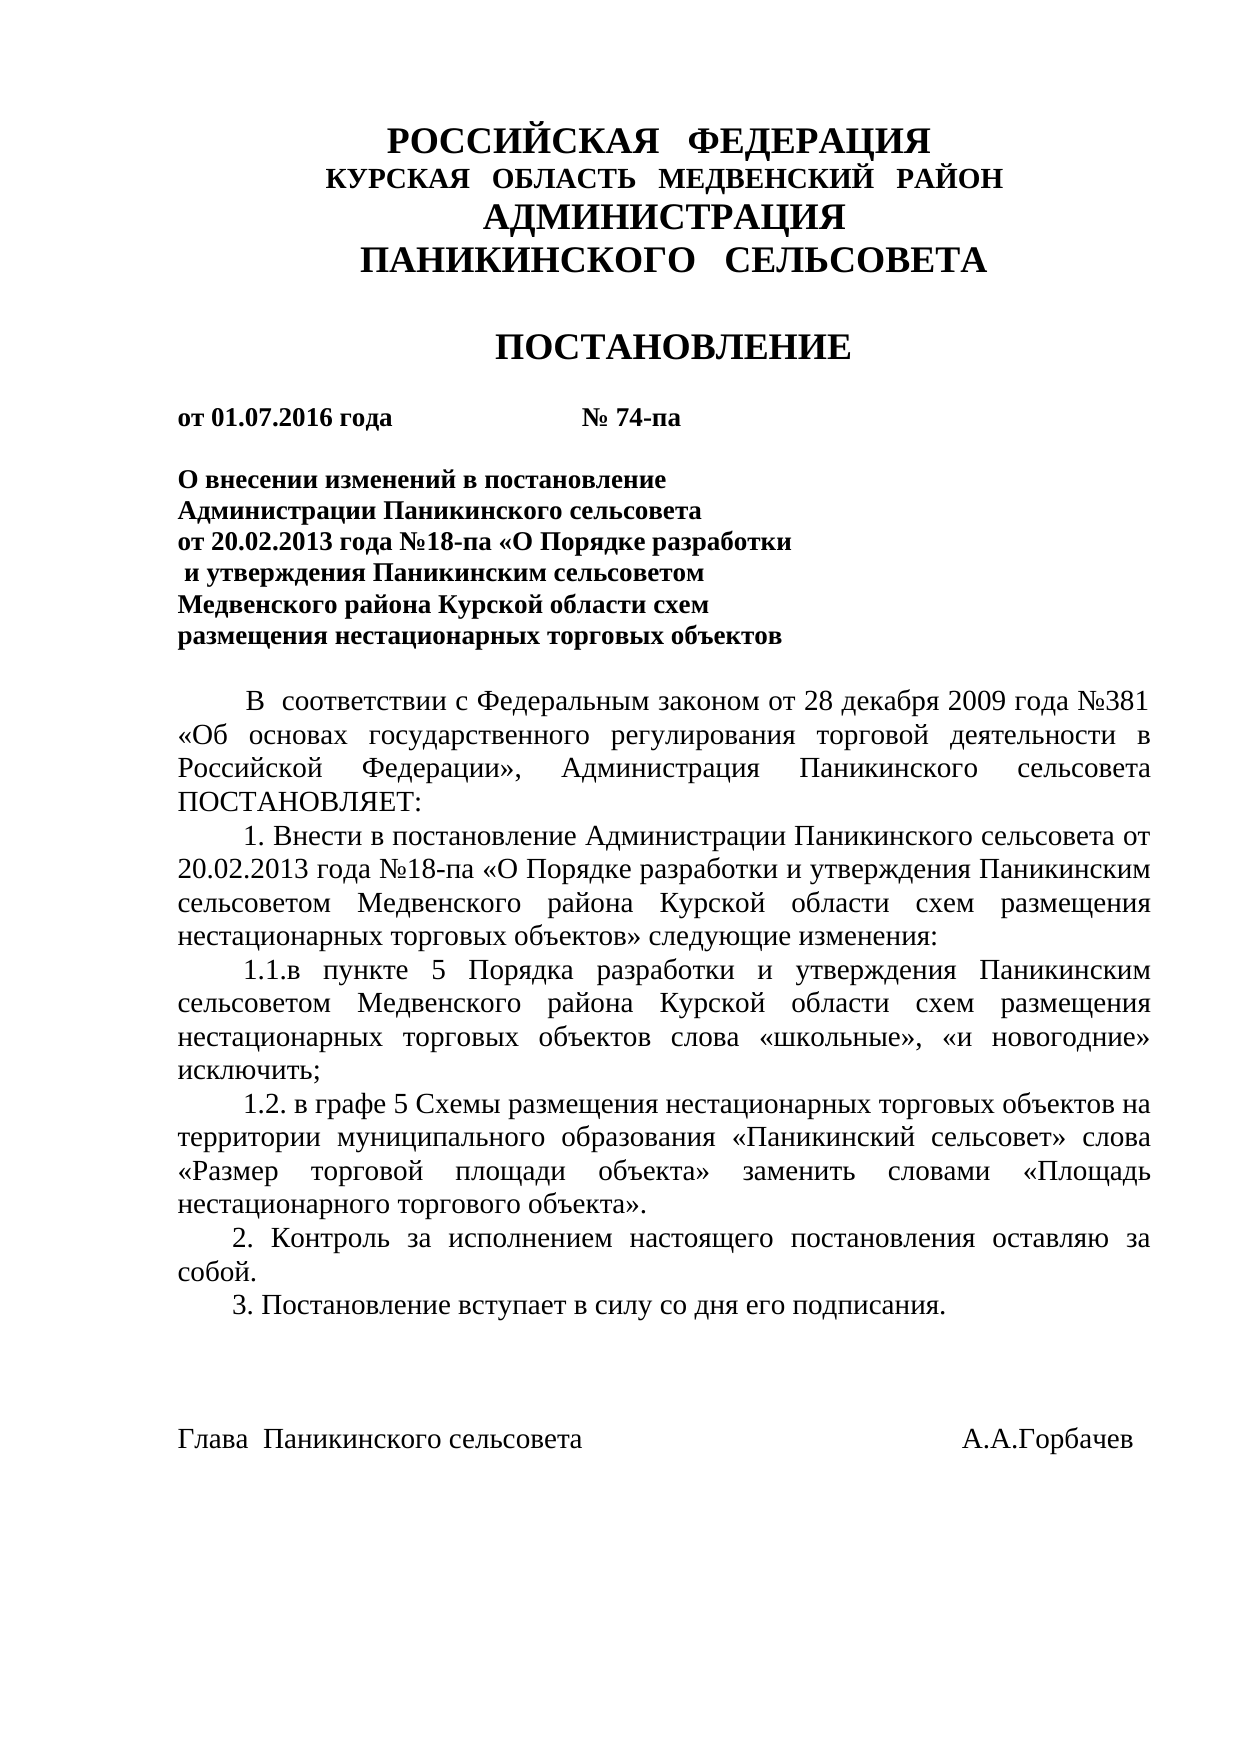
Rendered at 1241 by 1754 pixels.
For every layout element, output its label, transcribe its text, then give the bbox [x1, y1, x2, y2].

text РОССИЙСКАЯ ФЕДЕРАЦИЯ [177, 118, 1152, 161]
text и утверждения Паникинским сельсоветом [177, 557, 1152, 588]
text КУРСКАЯ ОБЛАСТЬ МЕДВЕНСКИЙ РАЙОН [177, 161, 1152, 195]
text от 20.02.2013 года №18-па «О Порядке разработки [177, 525, 1152, 557]
text Медвенского района Курской области схем [177, 588, 1152, 619]
text ПАНИКИНСКОГО СЕЛЬСОВЕТА [177, 238, 1152, 281]
text АДМИНИСТРАЦИЯ [177, 195, 1152, 238]
text ПОСТАНОВЛЕНИЕ [177, 324, 1152, 367]
text 1. Внести в постановление Администрации Паникинского сельсовета от 20.02.2013 года №18-па «О Порядке разработки и утверждения Паникинским сельсоветом Медвенского района Курской области схем размещения нестационарных торговых объектов» следующие изменения: [177, 818, 1152, 952]
text 3. Постановление вступает в силу со дня его подписания. [176, 1287, 1152, 1321]
subtitle от 01.07.2016 года № 74-па [177, 401, 1152, 432]
text размещения нестационарных торговых объектов [177, 619, 1152, 650]
text 1.2. в графе 5 Схемы размещения нестационарных торговых объектов на территории муниципального образования «Паникинский сельсовет» слова «Размер торговой площади объекта» заменить словами «Площадь нестационарного торгового объекта». [177, 1086, 1152, 1220]
text 2. Контроль за исполнением настоящего постановления оставляю за собой. [177, 1220, 1152, 1287]
text О внесении изменений в постановление [177, 463, 1152, 494]
text Администрации Паникинского сельсовета [177, 494, 1152, 525]
text 1.1.в пункте 5 Порядка разработки и утверждения Паникинским сельсоветом Медвенского района Курской области схем размещения нестационарных торговых объектов слова «школьные», «и новогодние» исключить; [177, 952, 1152, 1086]
text В соответствии с Федеральным законом от 28 декабря 2009 года №381 «Об основах государственного регулирования торговой деятельности в Российской Федерации», Администрация Паникинского сельсовета ПОСТАНОВЛЯЕТ: [177, 683, 1152, 818]
text Глава Паникинского сельсовета А.А.Горбачев [177, 1421, 1152, 1455]
